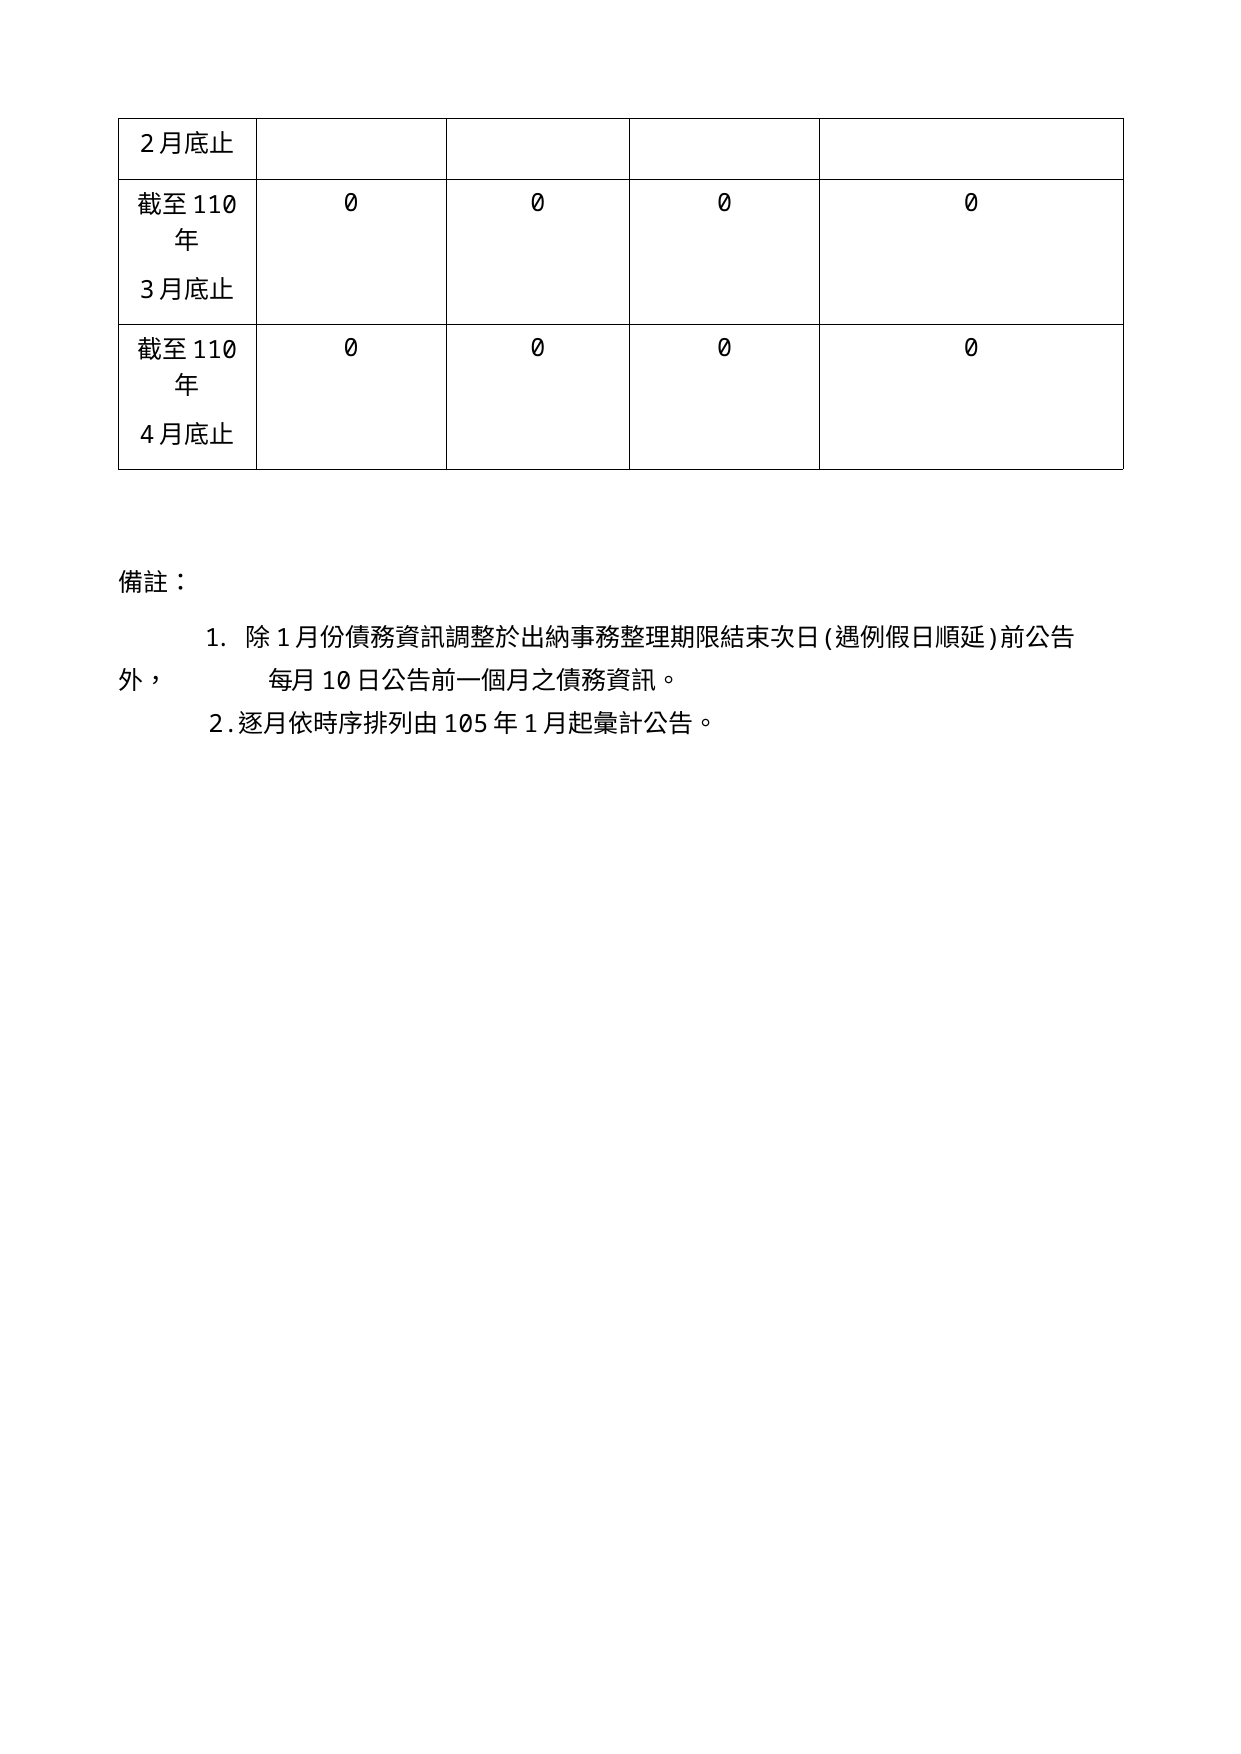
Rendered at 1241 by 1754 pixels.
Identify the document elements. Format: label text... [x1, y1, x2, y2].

table_cell [257, 119, 446, 178]
table_cell 截至110年 3月底止 [119, 180, 256, 324]
text 備註： [118, 562, 1122, 598]
table_cell 0 [257, 325, 446, 469]
table_cell [447, 119, 629, 178]
text 2.逐月依時序排列由105年1月起彙計公告。 [118, 703, 1122, 739]
table_cell 2月底止 [119, 119, 256, 178]
table_cell 0 [820, 325, 1123, 469]
table_cell 0 [257, 180, 446, 324]
table_cell 0 [447, 325, 629, 469]
table_cell 0 [447, 180, 629, 324]
table_cell 0 [630, 180, 819, 324]
table_cell [820, 119, 1123, 178]
table_cell 截至110年 4月底止 [119, 325, 256, 469]
table_cell [630, 119, 819, 178]
table_cell 0 [630, 325, 819, 469]
text 1. 除1月份債務資訊調整於出納事務整理期限結束次日(遇例假日順延)前公告外， 每月10日公告前一個月之債務資訊。 [118, 618, 1080, 697]
table_cell 0 [820, 180, 1123, 324]
